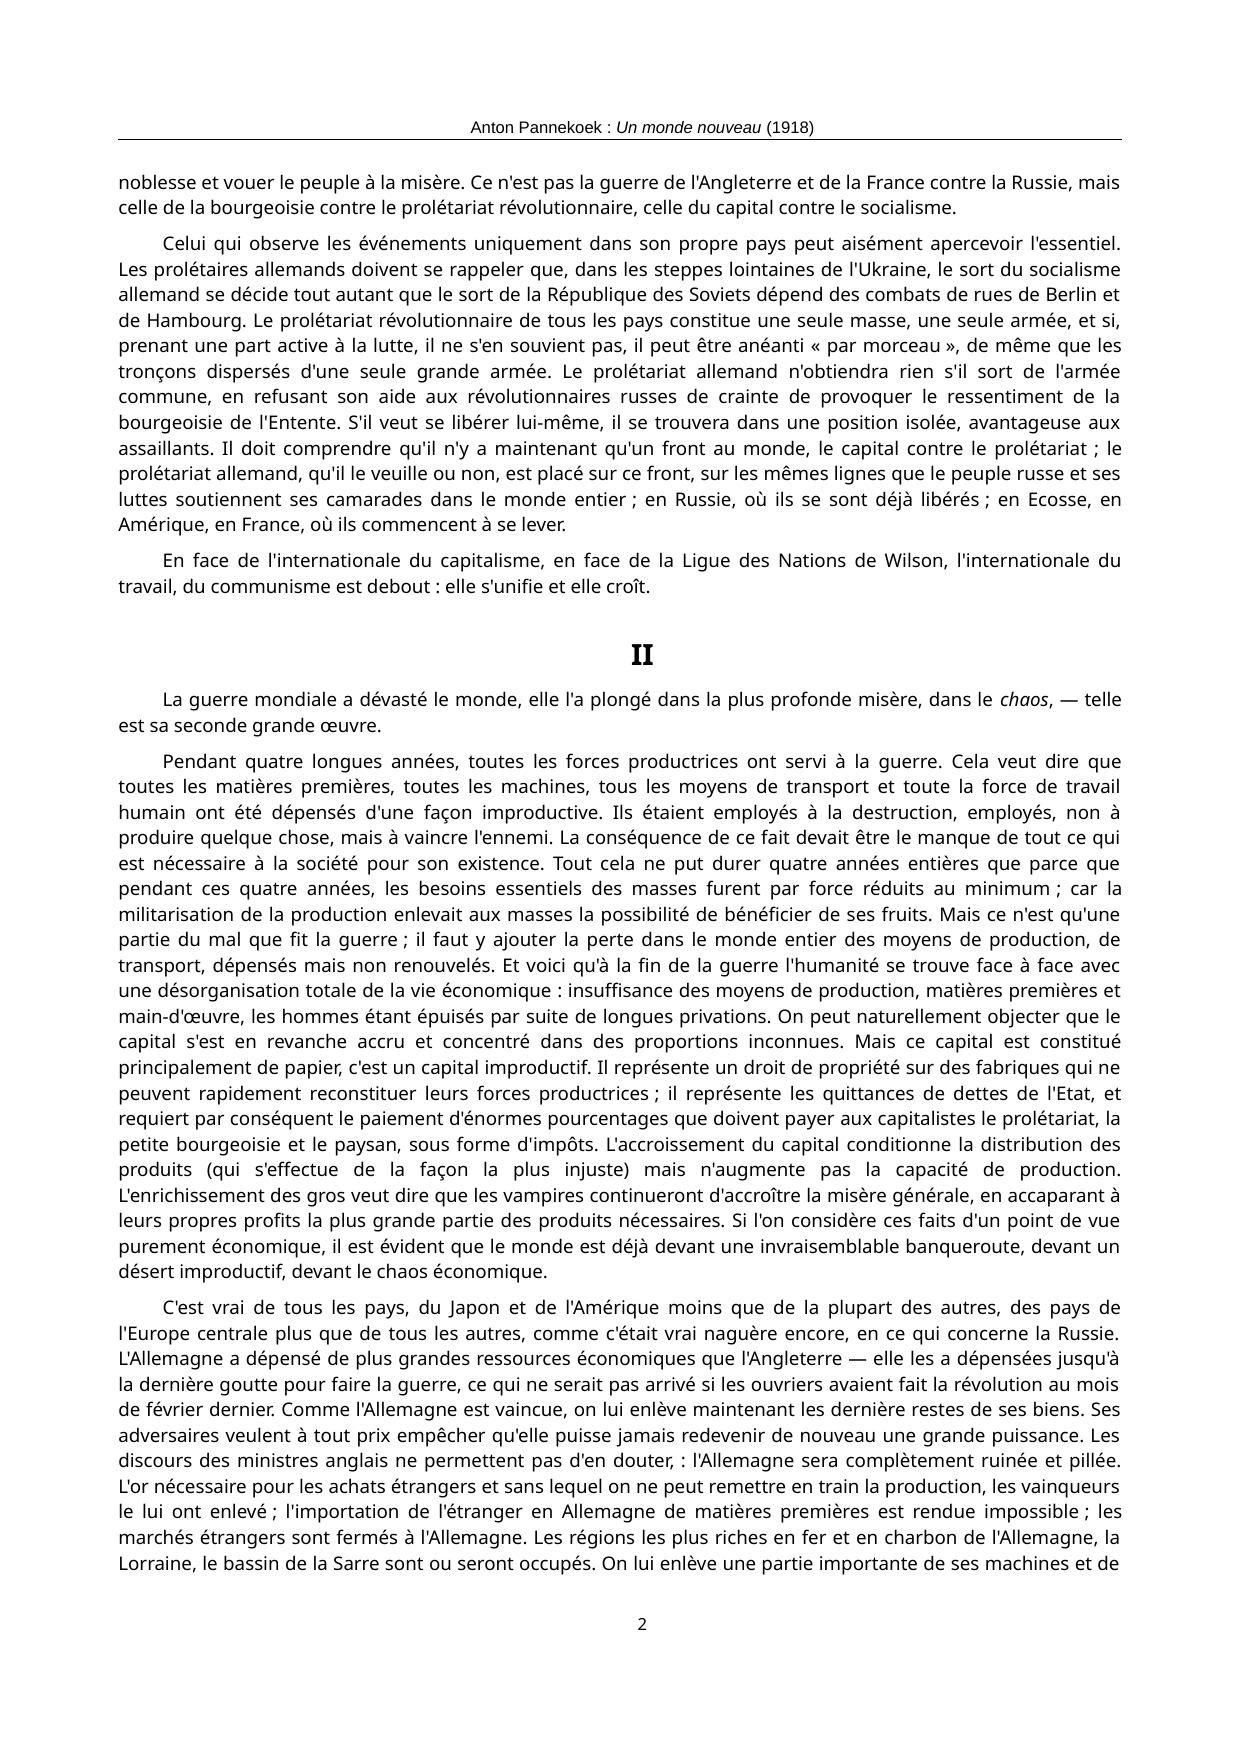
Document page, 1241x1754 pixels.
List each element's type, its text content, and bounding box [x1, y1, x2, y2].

text C'est vrai de tous les pays, du Japon et de l'Amérique moins que de la plupart des autres, des pays de l'Europe centrale plus que de tous les autres, comme c'était vrai naguère encore, en ce qui concerne la Russie. L'Allemagne a dépensé de plus grandes ressources économiques que l'Angleterre — elle les a dépensées jusqu'à la dernière goutte pour faire la guerre, ce qui ne serait pas arrivé si les ouvriers avaient fait la révolution au mois de février dernier. Comme l'Allemagne est vaincue, on lui enlève maintenant les dernière restes de ses biens. Ses adversaires veulent à tout prix empêcher qu'elle puisse jamais redevenir de nouveau une grande puissance. Les discours des ministres anglais ne permettent pas d'en douter, : l'Allemagne sera complètement ruinée et pillée. L'or nécessaire pour les achats étrangers et sans lequel on ne peut remettre en train la production, les vainqueurs le lui ont enlevé ; l'importation de l'étranger en Allemagne de matières premières est rendue impossible ; les marchés étrangers sont fermés à l'Allemagne. Les régions les plus riches en fer et en charbon de l'Allemagne, la Lorraine, le bassin de la Sarre sont ou seront occupés. On lui enlève une partie importante de ses machines et de [118, 1294, 1122, 1575]
text noblesse et vouer le peuple à la misère. Ce n'est pas la guerre de l'Angleterre et de la France contre la Russie, mais celle de la bourgeoisie contre le prolétariat révolutionnaire, celle du capital contre le socialisme. [118, 169, 1122, 220]
text La guerre mondiale a dévasté le monde, elle l'a plongé dans la plus profonde misère, dans le chaos, — telle est sa seconde grande œuvre. [118, 686, 1122, 737]
text Celui qui observe les événements uniquement dans son propre pays peut aisément apercevoir l'essentiel. Les prolétaires allemands doivent se rappeler que, dans les steppes lointaines de l'Ukraine, le sort du socialisme allemand se décide tout autant que le sort de la République des Soviets dépend des combats de rues de Berlin et de Hambourg. Le prolétariat révolutionnaire de tous les pays constitue une seule masse, une seule armée, et si, prenant une part active à la lutte, il ne s'en souvient pas, il peut être anéanti « par morceau », de même que les tronçons dispersés d'une seule grande armée. Le prolétariat allemand n'obtiendra rien s'il sort de l'armée commune, en refusant son aide aux révolutionnaires russes de crainte de provoquer le ressentiment de la bourgeoisie de l'Entente. S'il veut se libérer lui-même, il se trouvera dans une position isolée, avantageuse aux assaillants. Il doit comprendre qu'il n'y a maintenant qu'un front au monde, le capital contre le prolétariat ; le prolétariat allemand, qu'il le veuille ou non, est placé sur ce front, sur les mêmes lignes que le peuple russe et ses luttes soutiennent ses camarades dans le monde entier ; en Russie, où ils se sont déjà libérés ; en Ecosse, en Amérique, en France, où ils commencent à se lever. [118, 231, 1122, 537]
text En face de l'internationale du capitalisme, en face de la Ligue des Nations de Wilson, l'internationale du travail, du communisme est debout : elle s'unifie et elle croît. [118, 547, 1122, 598]
text Pendant quatre longues années, toutes les forces productrices ont servi à la guerre. Cela veut dire que toutes les matières premières, toutes les machines, tous les moyens de transport et toute la force de travail humain ont été dépensés d'une façon improductive. Ils étaient employés à la destruction, employés, non à produire quelque chose, mais à vaincre l'ennemi. La conséquence de ce fait devait être le manque de tout ce qui est nécessaire à la société pour son existence. Tout cela ne put durer quatre années entières que parce que pendant ces quatre années, les besoins essentiels des masses furent par force réduits au minimum ; car la militarisation de la production enlevait aux masses la possibilité de bénéficier de ses fruits. Mais ce n'est qu'une partie du mal que fit la guerre ; il faut y ajouter la perte dans le monde entier des moyens de production, de transport, dépensés mais non renouvelés. Et voici qu'à la fin de la guerre l'humanité se trouve face à face avec une désorganisation totale de la vie économique : insuffisance des moyens de production, matières premières et main-d'œuvre, les hommes étant épuisés par suite de longues privations. On peut naturellement objecter que le capital s'est en revanche accru et concentré dans des proportions inconnues. Mais ce capital est constitué principalement de papier, c'est un capital improductif. Il représente un droit de propriété sur des fabriques qui ne peuvent rapidement reconstituer leurs forces productrices ; il représente les quittances de dettes de l'Etat, et requiert par conséquent le paiement d'énormes pourcentages que doivent payer aux capitalistes le prolétariat, la petite bourgeoisie et le paysan, sous forme d'impôts. L'accroissement du capital conditionne la distribution des produits (qui s'effectue de la façon la plus injuste) mais n'augmente pas la capacité de production. L'enrichissement des gros veut dire que les vampires continueront d'accroître la misère générale, en accaparant à leurs propres profits la plus grande partie des produits nécessaires. Si l'on considère ces faits d'un point de vue purement économique, il est évident que le monde est déjà devant une invraisemblable banqueroute, devant un désert improductif, devant le chaos économique. [118, 748, 1122, 1284]
subtitle II [118, 634, 1122, 674]
